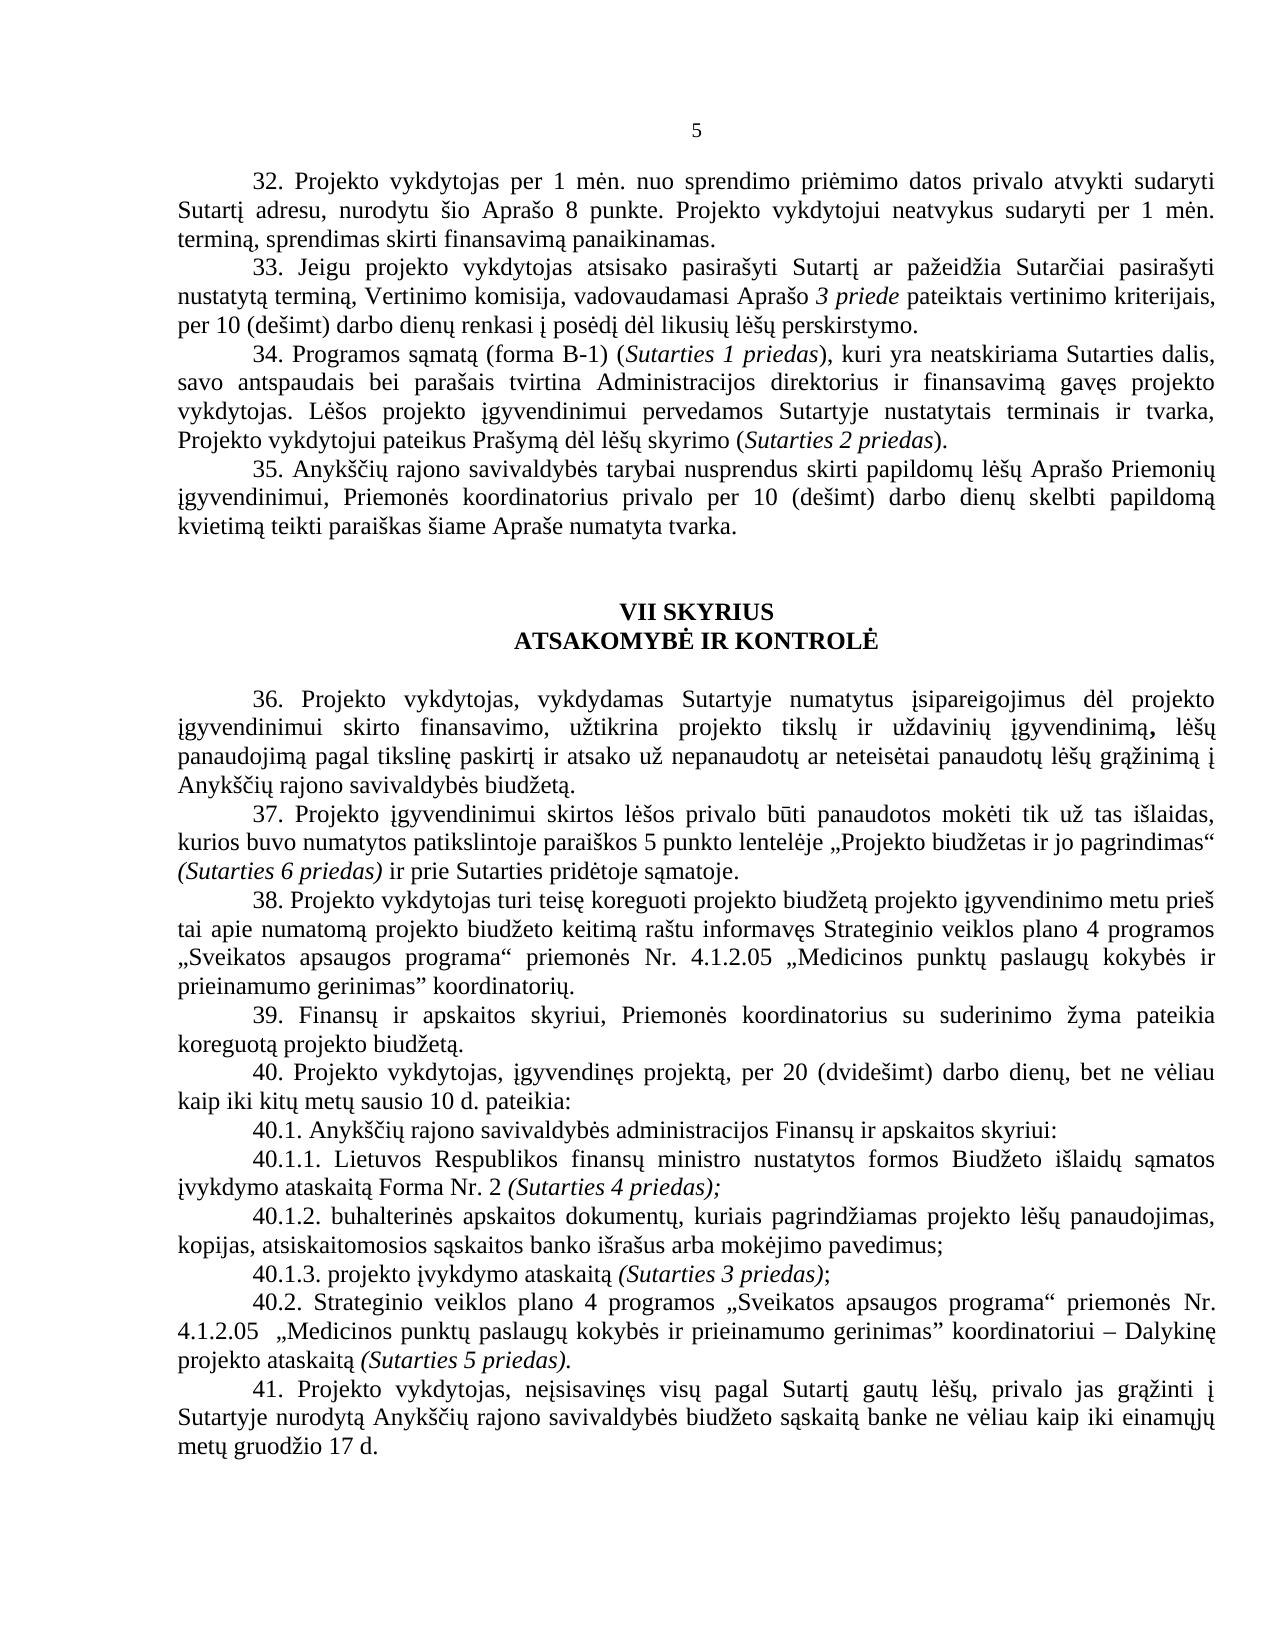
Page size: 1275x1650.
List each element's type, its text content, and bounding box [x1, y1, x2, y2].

text ATSAKOMYBĖ IR KONTROLĖ [177, 626, 1216, 655]
text 40.1. Anykščių rajono savivaldybės administracijos Finansų ir apskaitos skyriui: [177, 1115, 1216, 1144]
text VII SKYRIUS [177, 597, 1216, 626]
text 34. Programos sąmatą (forma B-1) (Sutarties 1 priedas), kuri yra neatskiriama Sutarties dalis, savo antspaudais bei parašais tvirtina Administracijos direktorius ir finansavimą gavęs projekto vykdytojas. Lėšos projekto įgyvendinimui pervedamos Sutartyje nustatytais terminais ir tvarka, Projekto vykdytojui pateikus Prašymą dėl lėšų skyrimo (Sutarties 2 priedas). [177, 339, 1216, 454]
text 40.1.3. projekto įvykdymo ataskaitą (Sutarties 3 priedas); [177, 1259, 1216, 1287]
text 40.2. Strateginio veiklos plano 4 programos „Sveikatos apsaugos programa“ priemonės Nr. 4.1.2.05 „Medicinos punktų paslaugų kokybės ir prieinamumo gerinimas” koordinatoriui – Dalykinę projekto ataskaitą (Sutarties 5 priedas). [177, 1287, 1216, 1374]
text 33. Jeigu projekto vykdytojas atsisako pasirašyti Sutartį ar pažeidžia Sutarčiai pasirašyti nustatytą terminą, Vertinimo komisija, vadovaudamasi Aprašo 3 priede pateiktais vertinimo kriterijais, per 10 (dešimt) darbo dienų renkasi į posėdį dėl likusių lėšų perskirstymo. [177, 252, 1216, 339]
text 39. Finansų ir apskaitos skyriui, Priemonės koordinatorius su suderinimo žyma pateikia koreguotą projekto biudžetą. [177, 1000, 1216, 1057]
text 35. Anykščių rajono savivaldybės tarybai nusprendus skirti papildomų lėšų Aprašo Priemonių įgyvendinimui, Priemonės koordinatorius privalo per 10 (dešimt) darbo dienų skelbti papildomą kvietimą teikti paraiškas šiame Apraše numatyta tvarka. [177, 454, 1216, 540]
text 38. Projekto vykdytojas turi teisę koreguoti projekto biudžetą projekto įgyvendinimo metu prieš tai apie numatomą projekto biudžeto keitimą raštu informavęs Strateginio veiklos plano 4 programos „Sveikatos apsaugos programa“ priemonės Nr. 4.1.2.05 „Medicinos punktų paslaugų kokybės ir prieinamumo gerinimas” koordinatorių. [177, 885, 1216, 1000]
text 40.1.1. Lietuvos Respublikos finansų ministro nustatytos formos Biudžeto išlaidų sąmatos įvykdymo ataskaitą Forma Nr. 2 (Sutarties 4 priedas); [177, 1144, 1216, 1201]
text 37. Projekto įgyvendinimui skirtos lėšos privalo būti panaudotos mokėti tik už tas išlaidas, kurios buvo numatytos patikslintoje paraiškos 5 punkto lentelėje „Projekto biudžetas ir jo pagrindimas“ (Sutarties 6 priedas) ir prie Sutarties pridėtoje sąmatoje. [177, 799, 1216, 885]
text 36. Projekto vykdytojas, vykdydamas Sutartyje numatytus įsipareigojimus dėl projekto įgyvendinimui skirto finansavimo, užtikrina projekto tikslų ir uždavinių įgyvendinimą, lėšų panaudojimą pagal tikslinę paskirtį ir atsako už nepanaudotų ar neteisėtai panaudotų lėšų grąžinimą į Anykščių rajono savivaldybės biudžetą. [177, 684, 1216, 799]
text 40.1.2. buhalterinės apskaitos dokumentų, kuriais pagrindžiamas projekto lėšų panaudojimas, kopijas, atsiskaitomosios sąskaitos banko išrašus arba mokėjimo pavedimus; [177, 1201, 1216, 1259]
text 32. Projekto vykdytojas per 1 mėn. nuo sprendimo priėmimo datos privalo atvykti sudaryti Sutartį adresu, nurodytu šio Aprašo 8 punkte. Projekto vykdytojui neatvykus sudaryti per 1 mėn. terminą, sprendimas skirti finansavimą panaikinamas. [177, 166, 1216, 252]
text 40. Projekto vykdytojas, įgyvendinęs projektą, per 20 (dvidešimt) darbo dienų, bet ne vėliau kaip iki kitų metų sausio 10 d. pateikia: [177, 1057, 1216, 1115]
text 41. Projekto vykdytojas, neįsisavinęs visų pagal Sutartį gautų lėšų, privalo jas grąžinti į Sutartyje nurodytą Anykščių rajono savivaldybės biudžeto sąskaitą banke ne vėliau kaip iki einamųjų metų gruodžio 17 d. [177, 1374, 1216, 1460]
